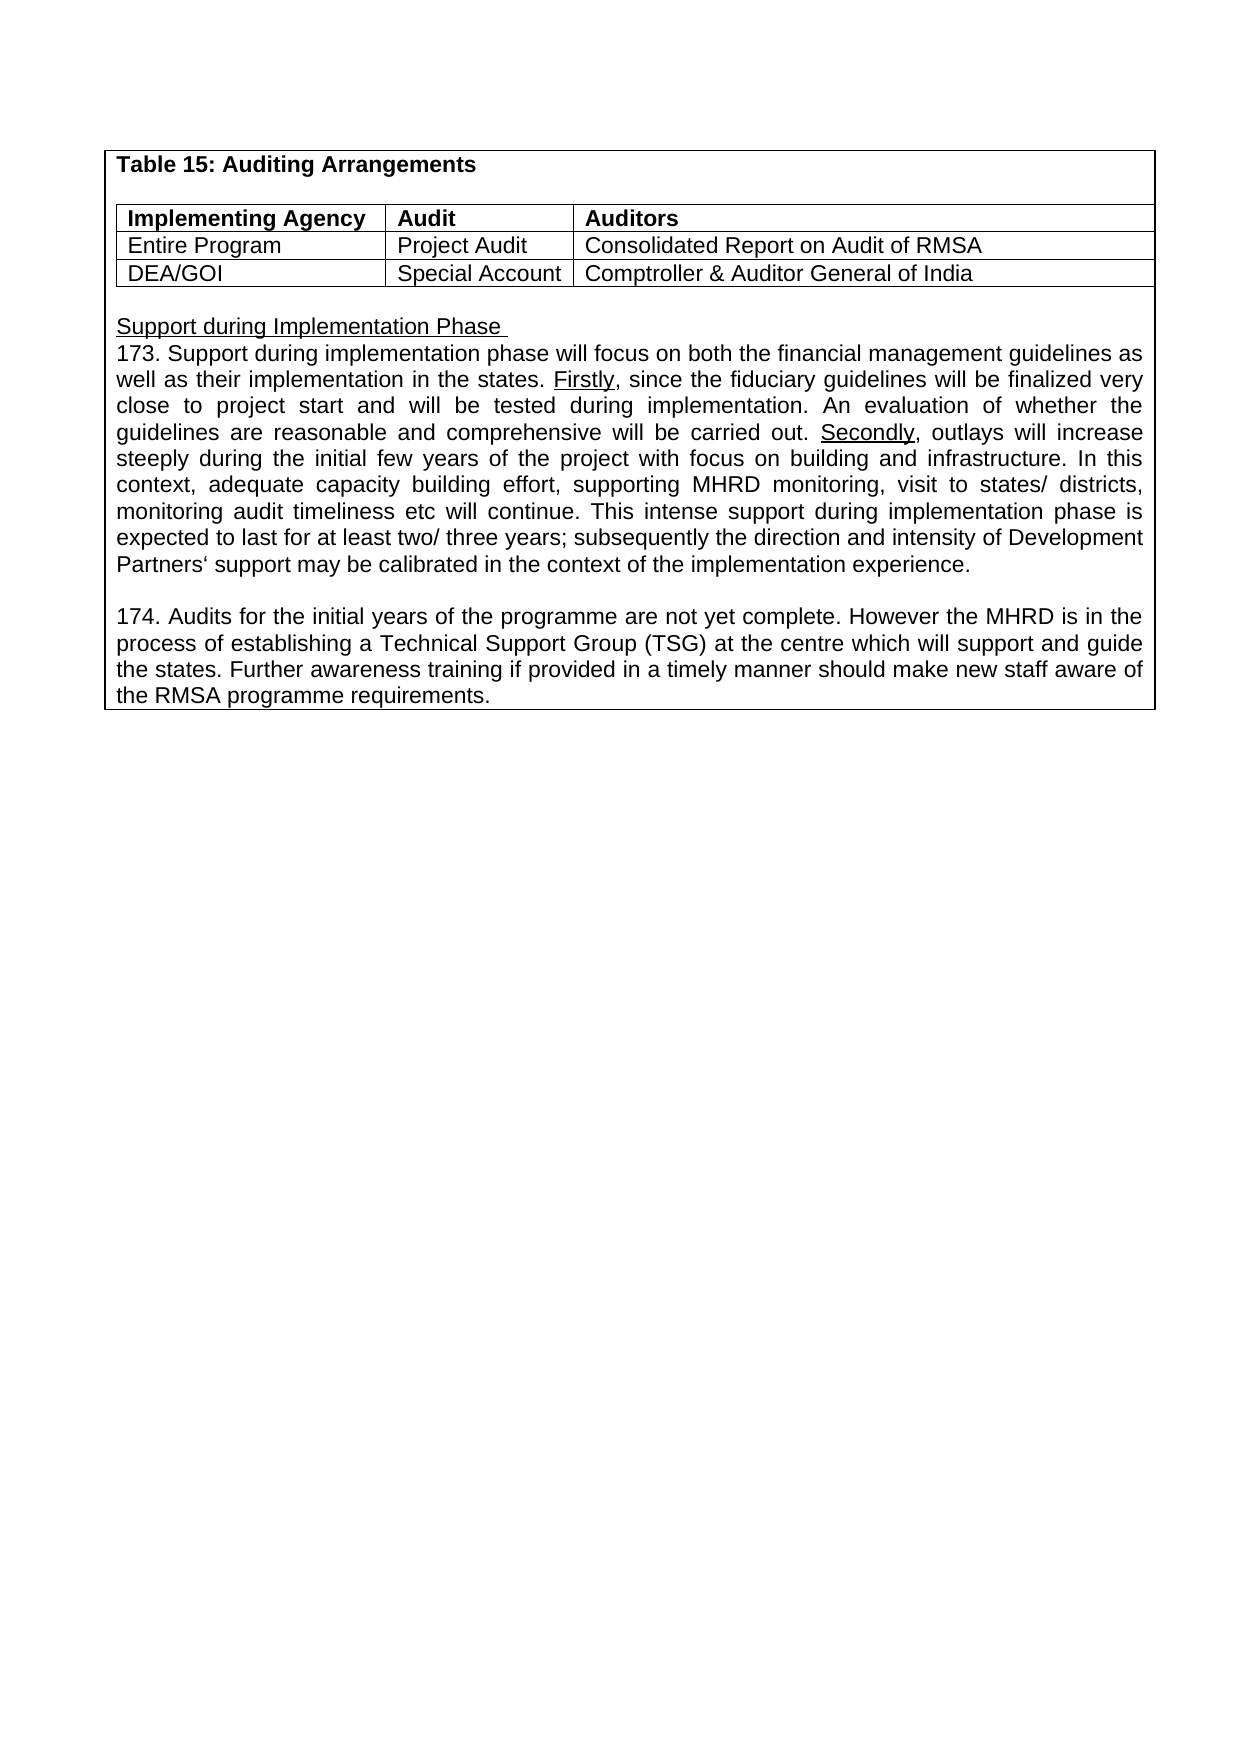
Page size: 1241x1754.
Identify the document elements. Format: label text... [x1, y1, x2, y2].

table_header Auditors [574, 205, 1154, 231]
table_cell Comptroller & Auditor General of India [574, 260, 1154, 286]
table_header Audit [386, 205, 573, 231]
table_cell DEA/GOI [117, 260, 385, 286]
table_cell Project Audit [386, 232, 573, 258]
table_cell Special Account [386, 260, 573, 286]
table_header Implementing Agency [117, 205, 385, 231]
table_cell Entire Program [117, 232, 385, 258]
table_cell Consolidated Report on Audit of RMSA [574, 232, 1154, 258]
table_cell Table 15: Auditing Arrangements Support during Implementation Phase 173. Support during implementation phase will focus on both the financial management guidelines as well as their implementation in the states. Firstly, since the fiduciary guidelines will be finalized very close to project start and will be tested during implementation. An evaluation of whether the guidelines are reasonable and comprehensive will be carried out. Secondly, outlays will increase steeply during the initial few years of the project with focus on building and infrastructure. In this context, adequate capacity building effort, supporting MHRD monitoring, visit to states/ districts, monitoring audit timeliness etc will continue. This intense support during implementation phase is expected to last for at least two/ three years; subsequently the direction and intensity of Development Partners‘ support may be calibrated in the context of the implementation experience. 174. Audits for the initial years of the programme are not yet complete. However the MHRD is in the process of establishing a Technical Support Group (TSG) at the centre which will support and guide the states. Further awareness training if provided in a timely manner should make new staff aware of the RMSA programme requirements. [106, 151, 1154, 709]
